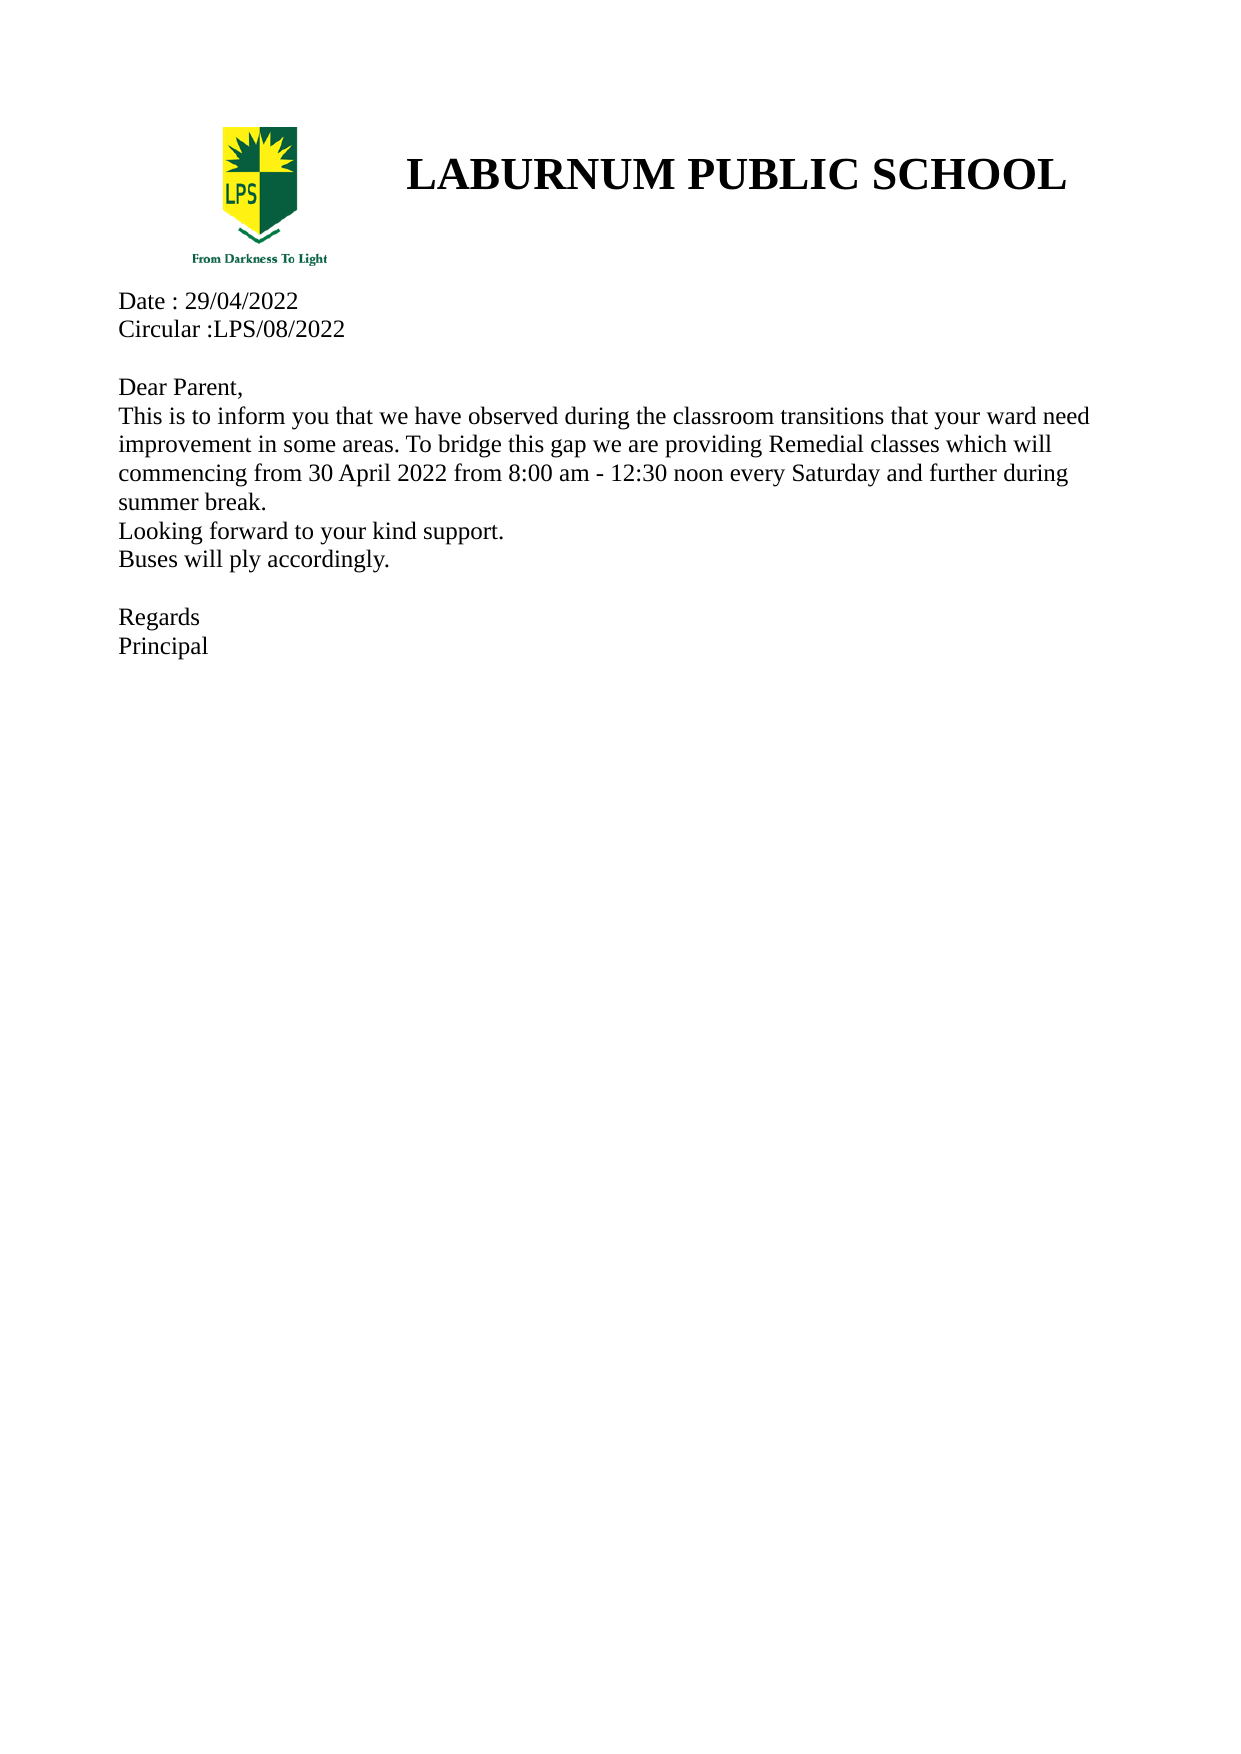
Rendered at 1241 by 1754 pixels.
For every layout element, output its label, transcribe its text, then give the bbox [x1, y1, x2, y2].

text [118, 147, 192, 199]
picture [192, 127, 327, 266]
text Dear Parent, This is to inform you that we have observed during the classroom transitions that your ward need improvement in some areas. To bridge this gap we are providing Remedial classes which will commencing from 30 April 2022 from 8:00 am - 12:30 noon every Saturday and further during summer break. Looking forward to your kind support. Buses will ply accordingly. [118, 372, 1122, 573]
text LABURNUM PUBLIC SCHOOL [327, 147, 1122, 199]
text Regards Principal [118, 573, 1122, 659]
text Date : 29/04/2022 Circular :LPS/08/2022 [118, 286, 1122, 343]
